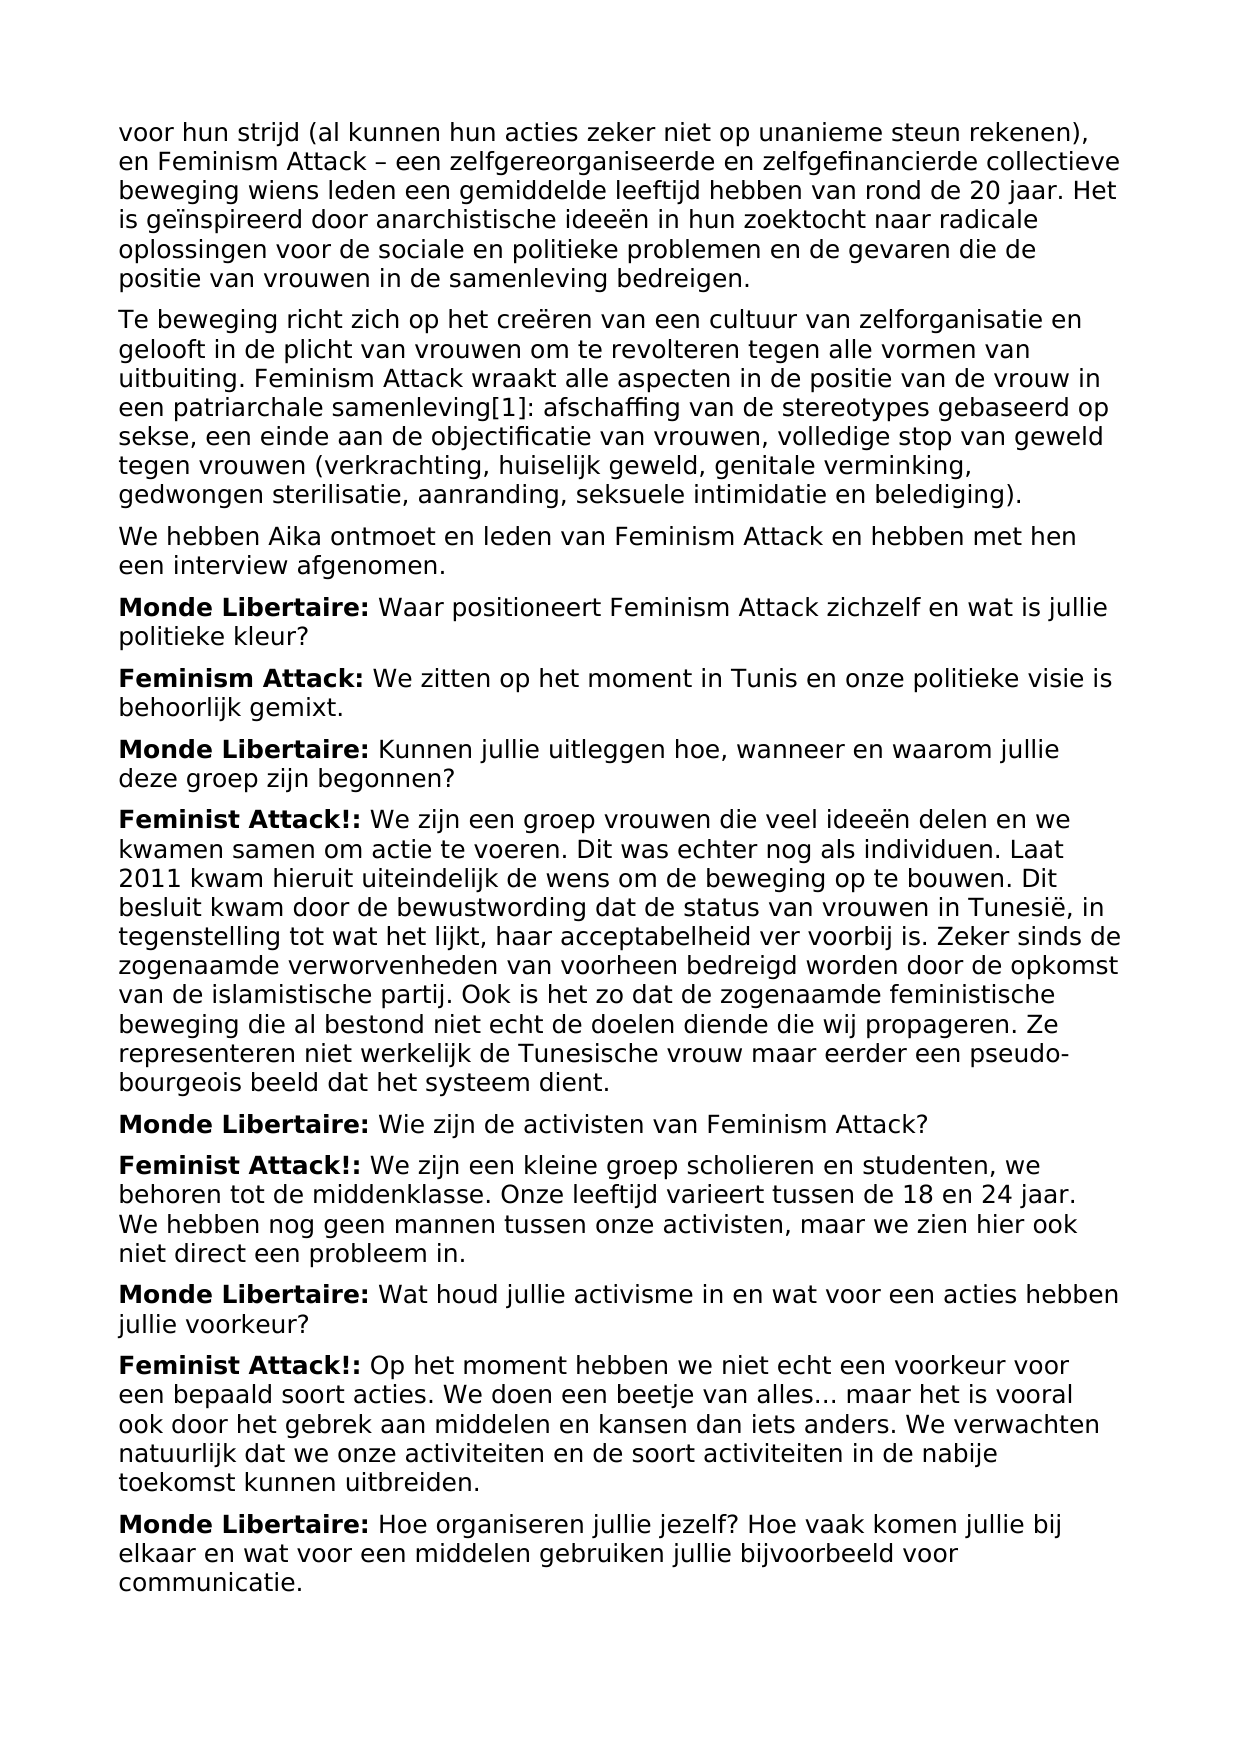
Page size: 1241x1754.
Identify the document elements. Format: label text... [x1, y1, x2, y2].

text We hebben Aika ontmoet en leden van Feminism Attack en hebben met hen een interview afgenomen. [118, 522, 1122, 581]
text voor hun strijd (al kunnen hun acties zeker niet op unanieme steun rekenen), en Feminism Attack – een zelfgereorganiseerde en zelfgefinancierde collectieve beweging wiens leden een gemiddelde leeftijd hebben van rond de 20 jaar. Het is geïnspireerd door anarchistische ideeën in hun zoektocht naar radicale oplossingen voor de sociale en politieke problemen en de gevaren die de positie van vrouwen in de samenleving bedreigen. [118, 118, 1122, 293]
text Feminist Attack!: Op het moment hebben we niet echt een voorkeur voor een bepaald soort acties. We doen een beetje van alles... maar het is vooral ook door het gebrek aan middelen en kansen dan iets anders. We verwachten natuurlijk dat we onze activiteiten en de soort activiteiten in de nabije toekomst kunnen uitbreiden. [118, 1351, 1122, 1497]
text Monde Libertaire: Wat houd jullie activisme in en wat voor een acties hebben jullie voorkeur? [118, 1281, 1122, 1339]
text Monde Libertaire: Wie zijn de activisten van Feminism Attack? [118, 1110, 1122, 1139]
text Feminist Attack!: We zijn een kleine groep scholieren en studenten, we behoren tot de middenklasse. Onze leeftijd varieert tussen de 18 en 24 jaar. We hebben nog geen mannen tussen onze activisten, maar we zien hier ook niet direct een probleem in. [118, 1151, 1122, 1268]
text Monde Libertaire: Waar positioneert Feminism Attack zichzelf en wat is jullie politieke kleur? [118, 593, 1122, 651]
text Monde Libertaire: Hoe organiseren jullie jezelf? Hoe vaak komen jullie bij elkaar en wat voor een middelen gebruiken jullie bijvoorbeeld voor communicatie. [118, 1510, 1122, 1597]
text Feminist Attack!: We zijn een groep vrouwen die veel ideeën delen en we kwamen samen om actie te voeren. Dit was echter nog als individuen. Laat 2011 kwam hieruit uiteindelijk de wens om de beweging op te bouwen. Dit besluit kwam door de bewustwording dat de status van vrouwen in Tunesië, in tegenstelling tot wat het lijkt, haar acceptabelheid ver voorbij is. Zeker sinds de zogenaamde verworvenheden van voorheen bedreigd worden door de opkomst van de islamistische partij. Ook is het zo dat de zogenaamde feministische beweging die al bestond niet echt de doelen diende die wij propageren. Ze representeren niet werkelijk de Tunesische vrouw maar eerder een pseudo-bourgeois beeld dat het systeem dient. [118, 806, 1122, 1097]
text Te beweging richt zich op het creëren van een cultuur van zelforganisatie en gelooft in de plicht van vrouwen om te revolteren tegen alle vormen van uitbuiting. Feminism Attack wraakt alle aspecten in de positie van de vrouw in een patriarchale samenleving[1]: afschaffing van de stereotypes gebaseerd op sekse, een einde aan de objectificatie van vrouwen, volledige stop van geweld tegen vrouwen (verkrachting, huiselijk geweld, genitale verminking, gedwongen sterilisatie, aanranding, seksuele intimidatie en belediging). [118, 306, 1122, 510]
text Monde Libertaire: Kunnen jullie uitleggen hoe, wanneer en waarom jullie deze groep zijn begonnen? [118, 735, 1122, 793]
text Feminism Attack: We zitten op het moment in Tunis en onze politieke visie is behoorlijk gemixt. [118, 664, 1122, 722]
